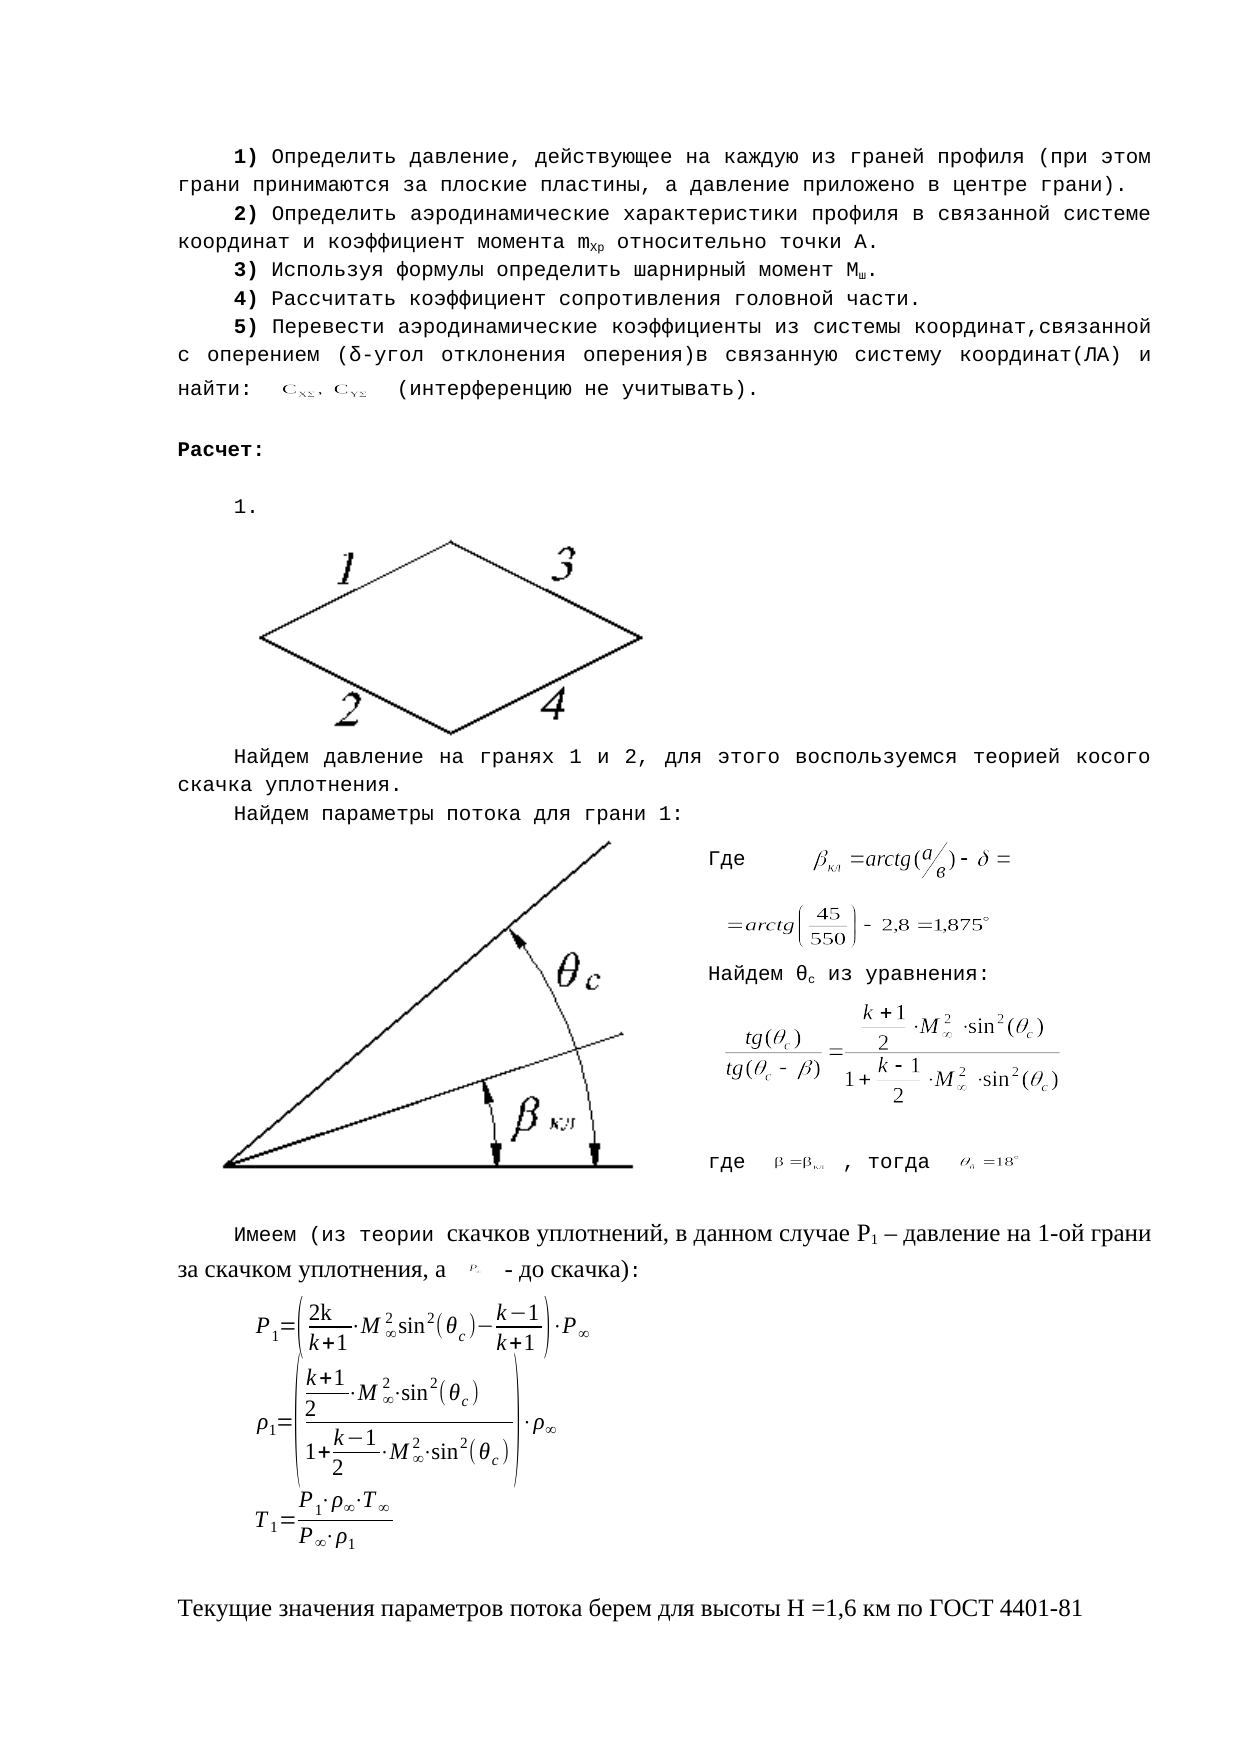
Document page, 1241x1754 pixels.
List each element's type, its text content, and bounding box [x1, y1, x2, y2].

text [177, 1146, 203, 1179]
text Найдем давление на гранях 1 и 2, для этого воспользуемся теорией косого скачка уплотнения. [177, 746, 1152, 798]
text где , тогда [652, 1146, 1152, 1179]
text 2) Определить аэродинамические характеристики профиля в связанной системе координат и коэффициент момента mXp относительно точки А. [177, 203, 1152, 255]
text Расчет: [177, 439, 1152, 463]
text 3) Используя формулы определить шарнирный момент Мш. [177, 259, 1152, 283]
text Где [177, 831, 1152, 889]
text 4) Рассчитать коэффициент сопротивления головной части. [177, 288, 1152, 311]
picture [233, 524, 660, 742]
text [177, 963, 203, 987]
text 5) Перевести аэродинамические коэффициенты из системы координат,связанной с оперением (δ-угол отклонения оперения)в связанную систему координат(ЛА) и найти: (интерференцию не учитывать). [177, 316, 1152, 406]
text 1. [177, 496, 1152, 519]
text Имеем (из теории скачков уплотнений, в данном случае P1 – давление на 1-ой грани за скачком уплотнения, а - до скачка): [177, 1218, 1152, 1283]
picture [203, 835, 652, 1192]
text Найдем параметры потока для грани 1: [177, 803, 1152, 826]
text Текущие значения параметров потока берем для высоты Н =1,6 км по ГОСТ 4401-81 [177, 1593, 1152, 1622]
text Найдем θс из уравнения: [652, 963, 1152, 987]
text 1) Определить давление, действующее на каждую из граней профиля (при этом грани принимаются за плоские пластины, а давление приложено в центре грани). [177, 146, 1152, 198]
